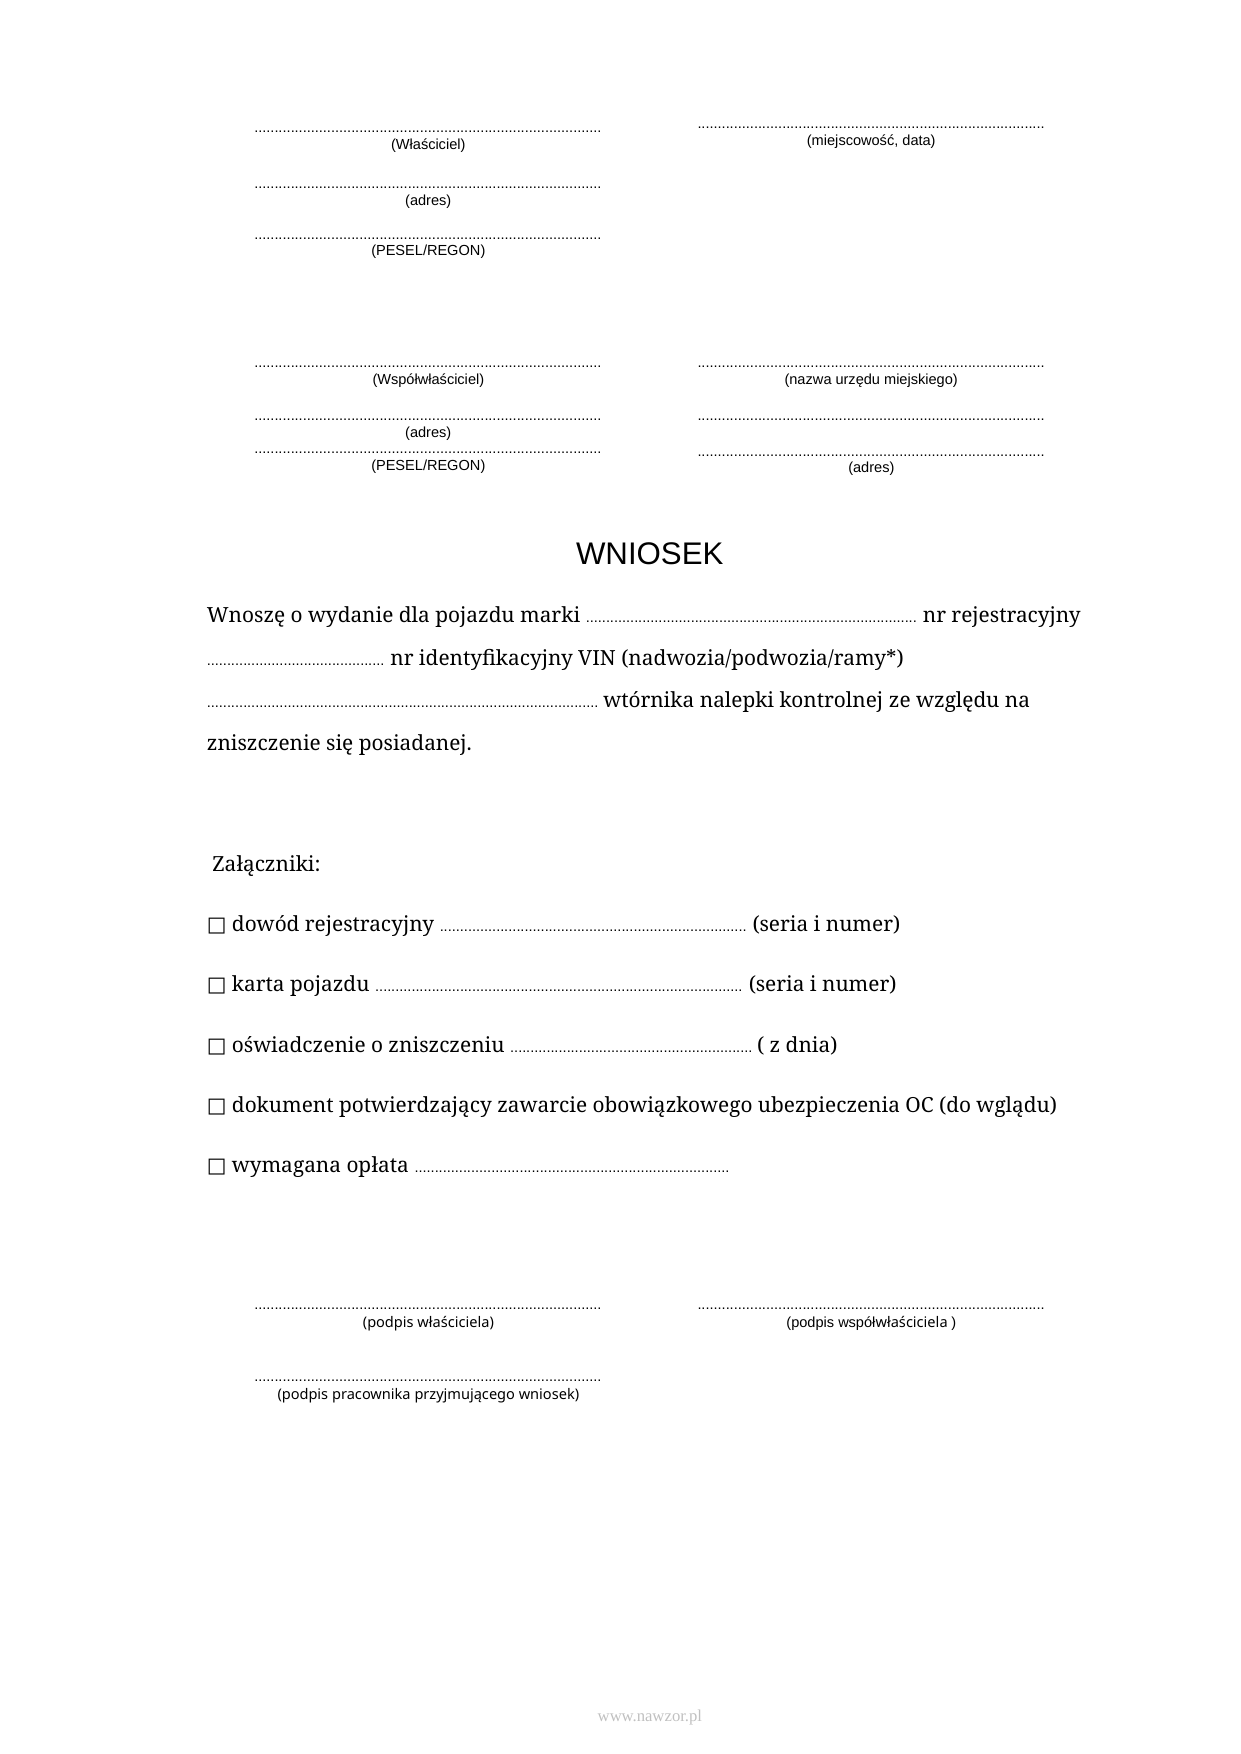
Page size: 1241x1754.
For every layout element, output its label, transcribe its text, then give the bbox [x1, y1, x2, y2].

text □ oświadczenie o zniszczeniu ............................................................ ( z dnia) [207, 1030, 1093, 1058]
table_header ...................................................................................... (podpis właściciela) [207, 1240, 649, 1338]
text Wnoszę o wydanie dla pojazdu marki .................................................................................. nr rejestracyjny ............................................ nr identyfikacyjny VIN (nadwozia/podwozia/ramy*) ................................................................................................. wtórnika nalepki kontrolnej ze względu na zniszczenie się posiadanej. [207, 600, 1093, 757]
table_header ...................................................................................... (Współwłaściciel) [207, 335, 649, 387]
text Załączniki: [207, 849, 1093, 877]
table_header ...................................................................................... (podpis współwłaściciela ) [650, 1240, 1093, 1338]
table_cell [650, 1338, 1093, 1410]
text □ karta pojazdu ........................................................................................... (seria i numer) [207, 969, 1093, 998]
subtitle WNIOSEK [207, 535, 1093, 571]
text □ wymagana opłata .............................................................................. [207, 1150, 1093, 1179]
table_cell ...................................................................................... (podpis pracownika przyjmującego wniosek) [207, 1338, 649, 1410]
table_cell ...................................................................................... (adres) ...................................................................................... (PESEL/REGON) [207, 387, 649, 476]
text □ dowód rejestracyjny ............................................................................ (seria i numer) [207, 909, 1093, 938]
table_header ...................................................................................... (nazwa urzędu miejskiego) [650, 335, 1093, 387]
text □ dokument potwierdzający zawarcie obowiązkowego ubezpieczenia OC (do wglądu) [207, 1090, 1093, 1118]
table_cell ...................................................................................... ...................................................................................... (adres) [650, 387, 1093, 476]
